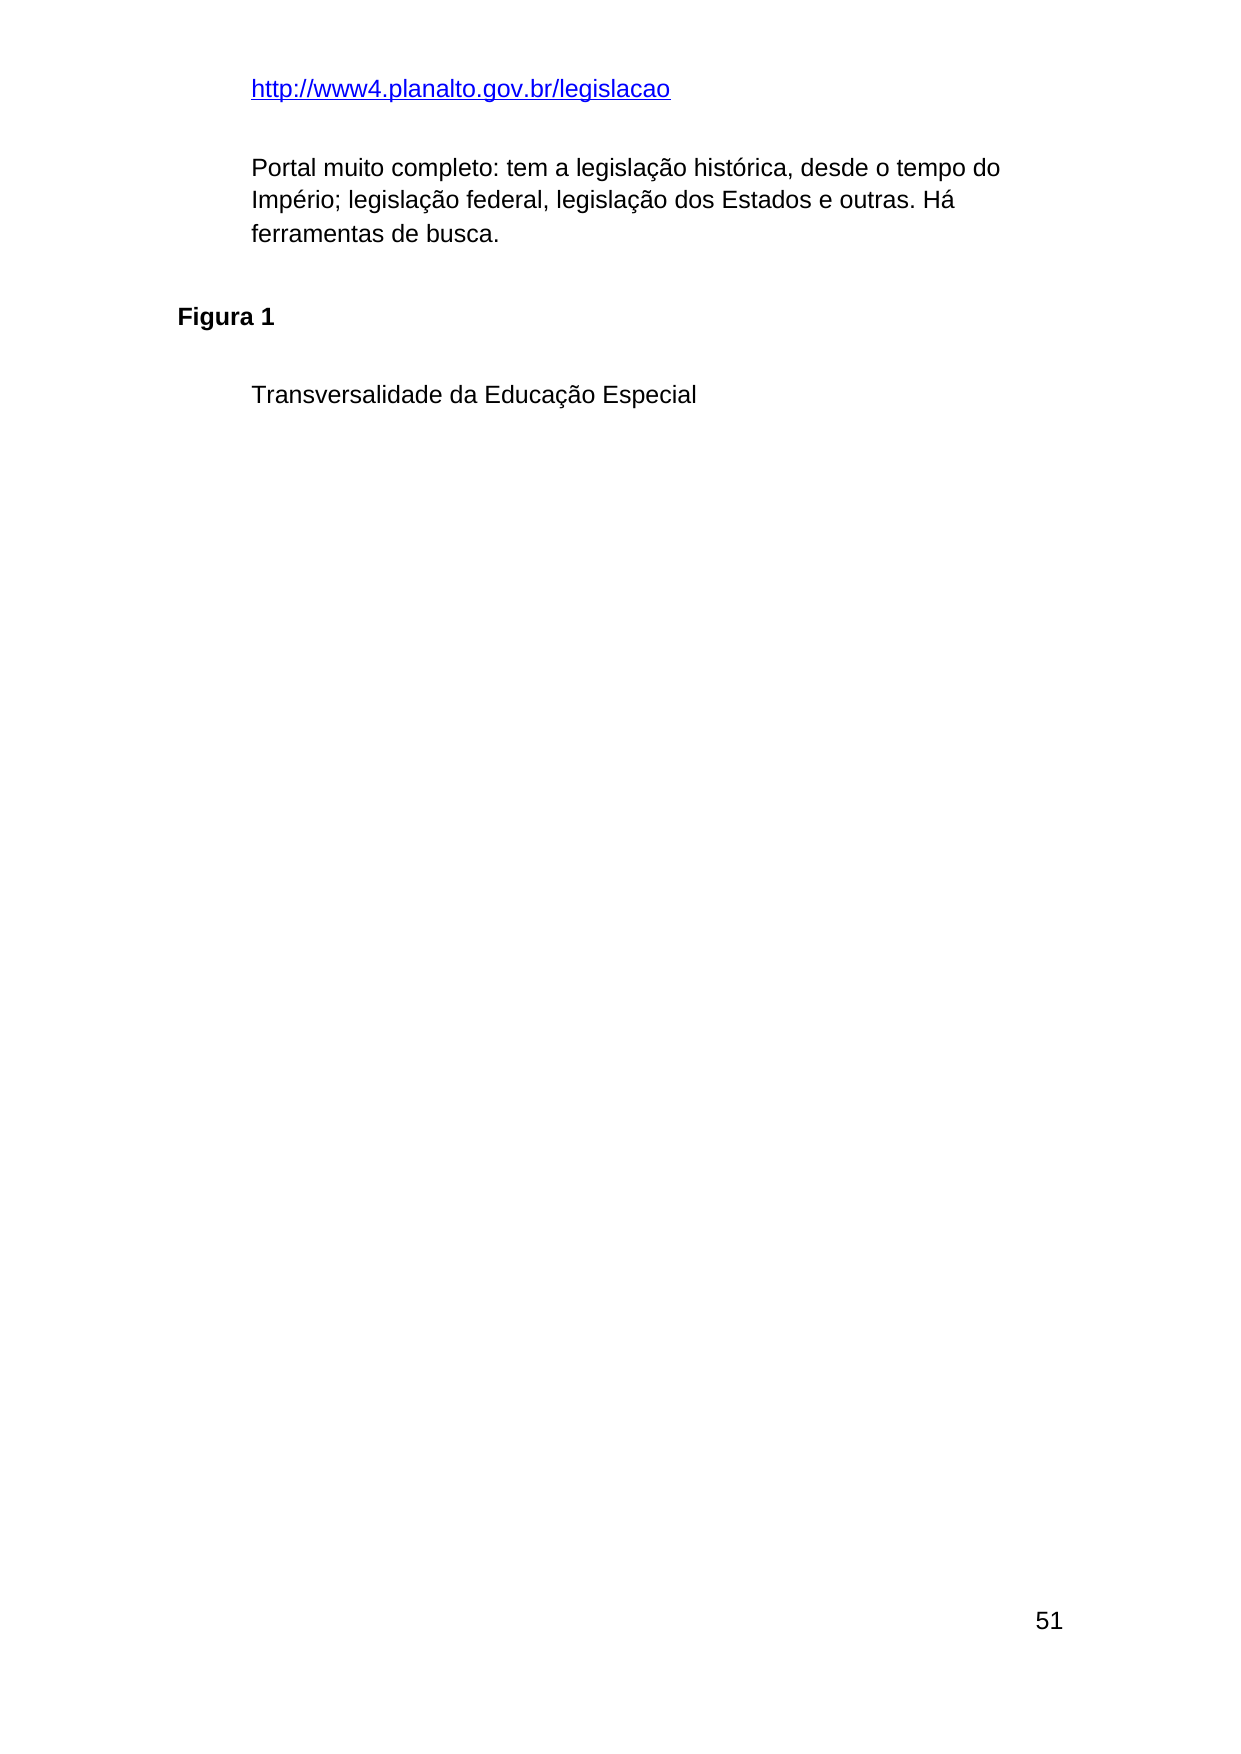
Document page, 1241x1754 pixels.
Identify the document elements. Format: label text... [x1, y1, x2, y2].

text http://www4.planalto.gov.br/legislacao [251, 74, 1063, 102]
text Figura 1 [177, 302, 1063, 330]
text Transversalidade da Educação Especial [251, 380, 1063, 409]
text Portal muito completo: tem a legislação histórica, desde o tempo do Império; legislação federal, legislação dos Estados e outras. Há ferramentas de busca. [251, 152, 1063, 247]
